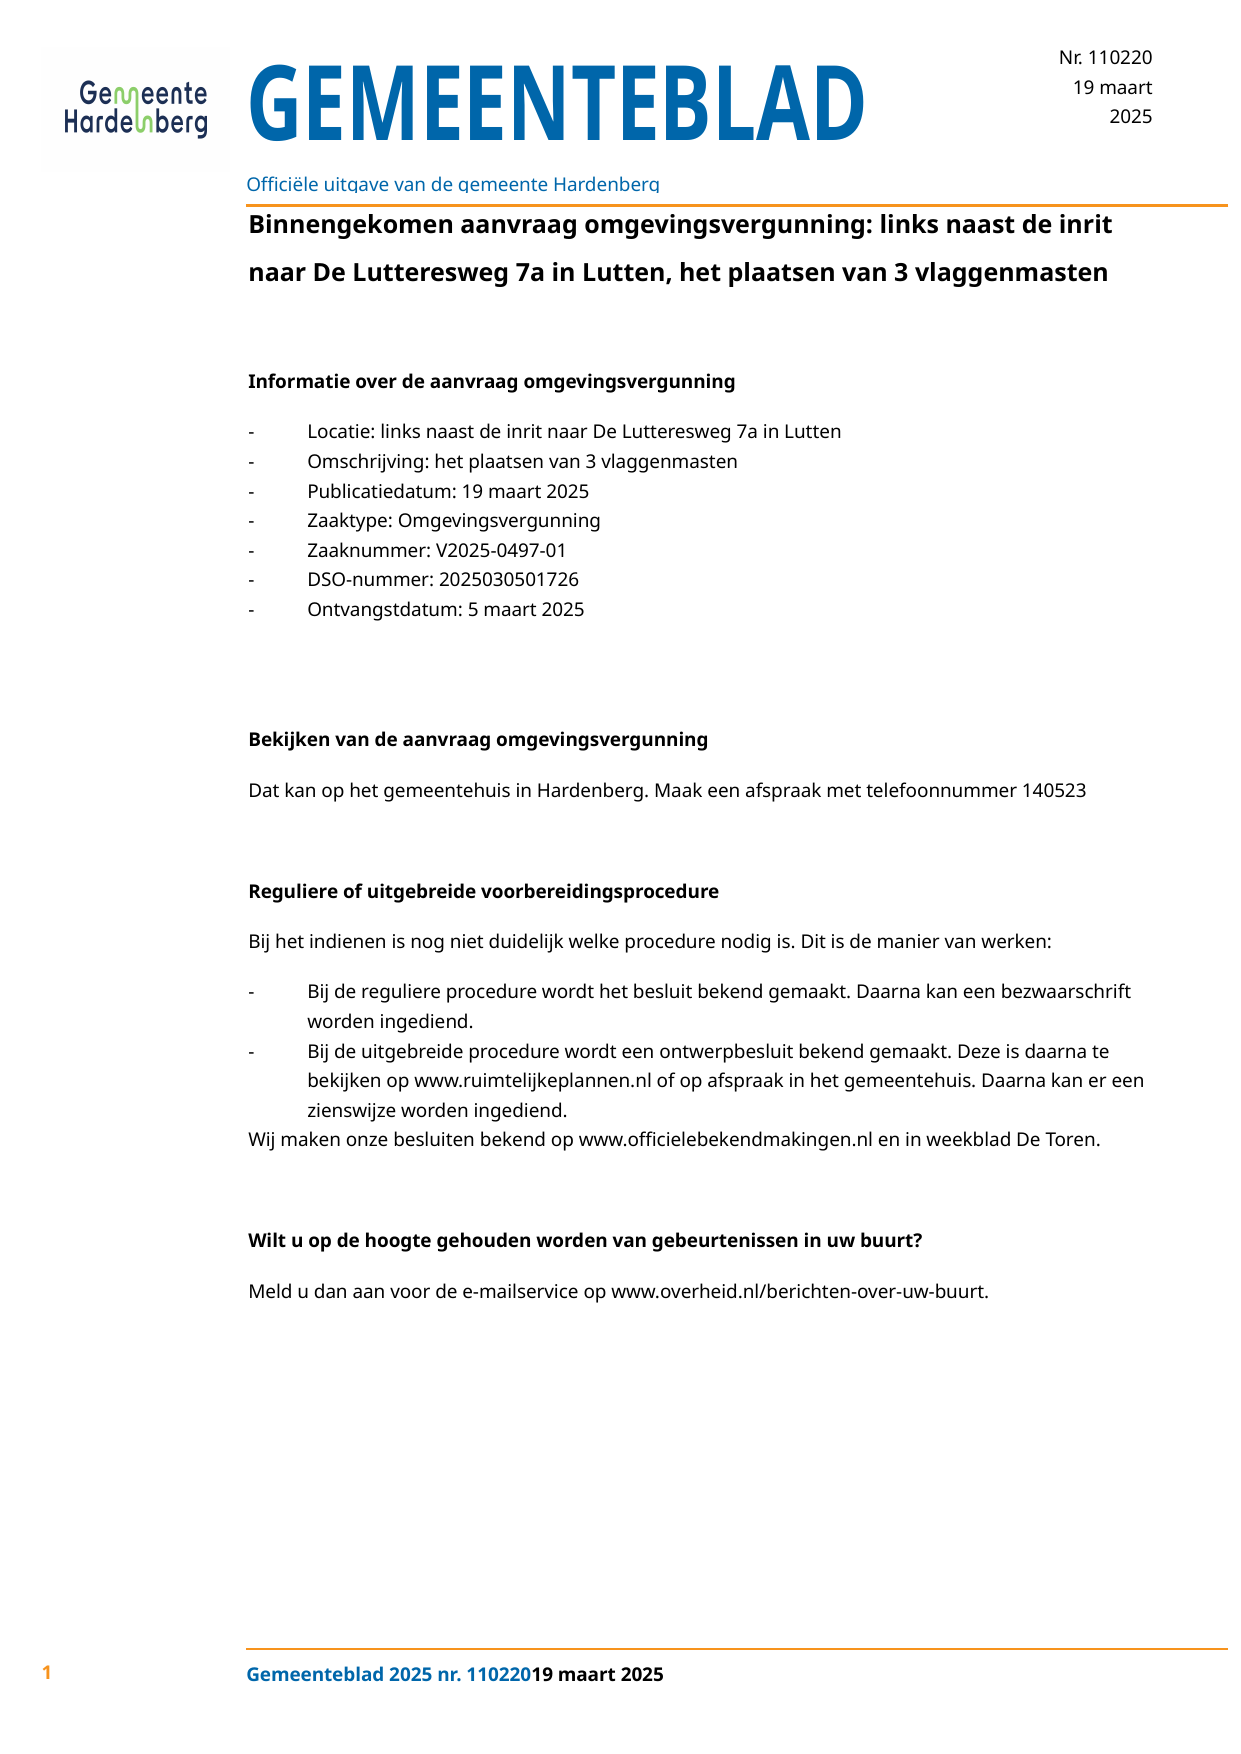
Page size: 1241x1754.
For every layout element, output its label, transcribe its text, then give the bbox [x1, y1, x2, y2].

list Bij de reguliere procedure wordt het besluit bekend gemaakt. Daarna kan een bezwaarschrift worden ingediend. [248, 979, 1152, 1034]
list Bij de uitgebreide procedure wordt een ontwerpbesluit bekend gemaakt. Deze is daarna te bekijken op www.ruimtelijkeplannen.nl of op afspraak in het gemeentehuis. Daarna kan er een zienswijze worden ingediend. [248, 1038, 1152, 1123]
text Reguliere of uitgebreide voorbereidingsprocedure [248, 878, 1152, 904]
text Binnengekomen aanvraag omgevingsvergunning: links naast de inrit naar De Lutteresweg 7a in Lutten, het plaatsen van 3 vlaggenmasten [248, 207, 1152, 288]
list Zaaknummer: V2025-0497-01 [248, 537, 1152, 563]
list Locatie: links naast de inrit naar De Lutteresweg 7a in Lutten [248, 419, 1152, 444]
text Dat kan op het gemeentehuis in Hardenberg. Maak een afspraak met telefoonnummer 140523 [248, 777, 1152, 803]
text Informatie over de aanvraag omgevingsvergunning [248, 368, 1152, 394]
text Wilt u op de hoogte gehouden worden van gebeurtenissen in uw buurt? [248, 1227, 1152, 1253]
list Publicatiedatum: 19 maart 2025 [248, 478, 1152, 504]
picture [41, 47, 231, 172]
list Omschrijving: het plaatsen van 3 vlaggenmasten [248, 448, 1152, 474]
text Wij maken onze besluiten bekend op www.officielebekendmakingen.nl en in weekblad De Toren. [248, 1127, 1152, 1152]
list Ontvangstdatum: 5 maart 2025 [248, 596, 1152, 622]
list Zaaktype: Omgevingsvergunning [248, 507, 1152, 533]
text Bij het indienen is nog niet duidelijk welke procedure nodig is. Dit is de manier van werken: [248, 928, 1152, 954]
list DSO-nummer: 2025030501726 [248, 567, 1152, 592]
text Meld u dan aan voor de e-mailservice op www.overheid.nl/berichten-over-uw-buurt. [248, 1278, 1152, 1304]
text Bekijken van de aanvraag omgevingsvergunning [248, 727, 1152, 752]
